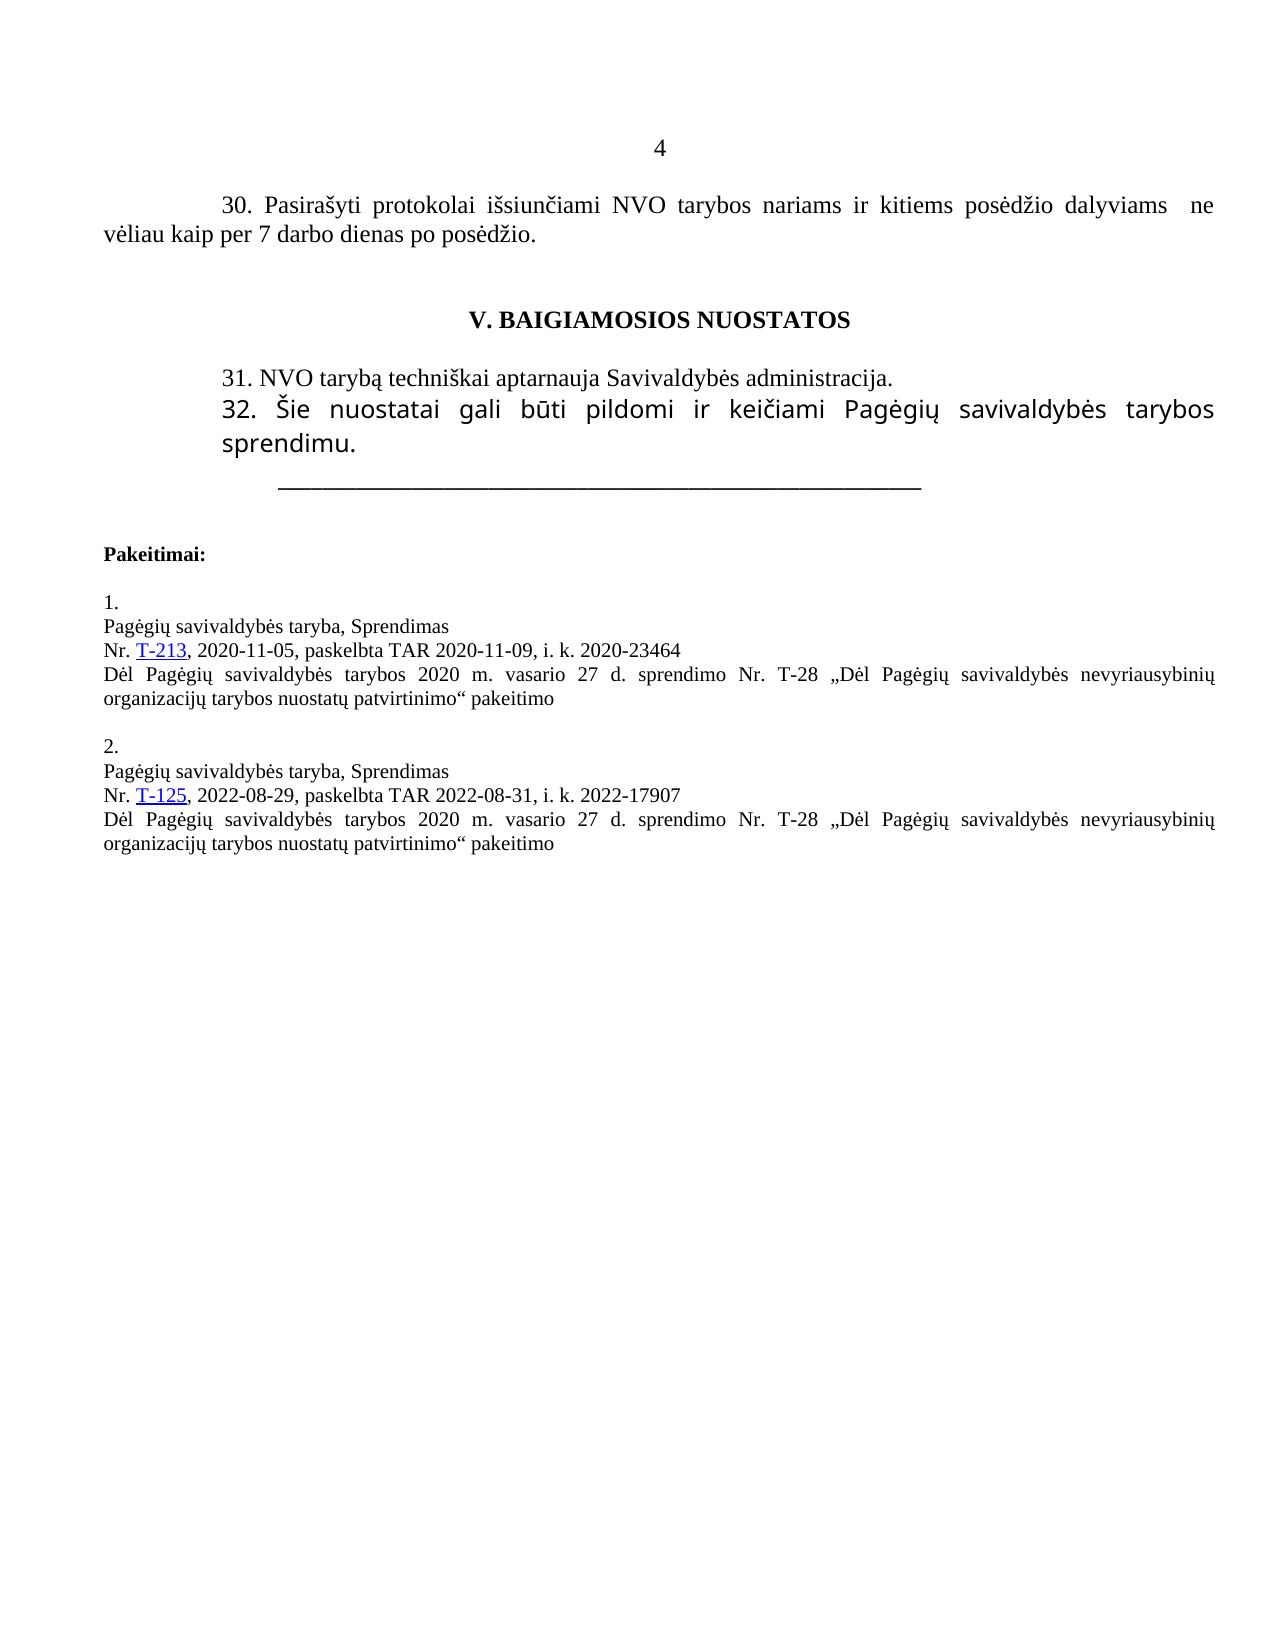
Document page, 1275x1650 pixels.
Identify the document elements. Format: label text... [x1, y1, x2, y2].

text Nr. T-125, 2022-08-29, paskelbta TAR 2022-08-31, i. k. 2022-17907 [103, 783, 1216, 807]
text Pagėgių savivaldybės taryba, Sprendimas [103, 758, 1216, 783]
text Nr. T-213, 2020-11-05, paskelbta TAR 2020-11-09, i. k. 2020-23464 [103, 638, 1216, 662]
text __________________________________________________________ [103, 460, 1216, 494]
text Pagėgių savivaldybės taryba, Sprendimas [103, 614, 1216, 638]
text 31. NVO tarybą techniškai aptarnauja Savivaldybės administracija. [222, 363, 1216, 392]
text Dėl Pagėgių savivaldybės tarybos 2020 m. vasario 27 d. sprendimo Nr. T-28 „Dėl Pagėgių savivaldybės nevyriausybinių organizacijų tarybos nuostatų patvirtinimo“ pakeitimo [103, 807, 1216, 855]
text V. BAIGIAMOSIOS NUOSTATOS [103, 305, 1216, 334]
text 1. [103, 590, 1216, 614]
text 2. [103, 734, 1216, 758]
text Pakeitimai: [103, 542, 1216, 566]
text 32. Šie nuostatai gali būti pildomi ir keičiami Pagėgių savivaldybės tarybos sprendimu. [222, 392, 1216, 460]
text Dėl Pagėgių savivaldybės tarybos 2020 m. vasario 27 d. sprendimo Nr. T-28 „Dėl Pagėgių savivaldybės nevyriausybinių organizacijų tarybos nuostatų patvirtinimo“ pakeitimo [103, 662, 1216, 710]
text 30. Pasirašyti protokolai išsiunčiami NVO tarybos nariams ir kitiems posėdžio dalyviams ne vėliau kaip per 7 darbo dienas po posėdžio. [103, 190, 1216, 248]
